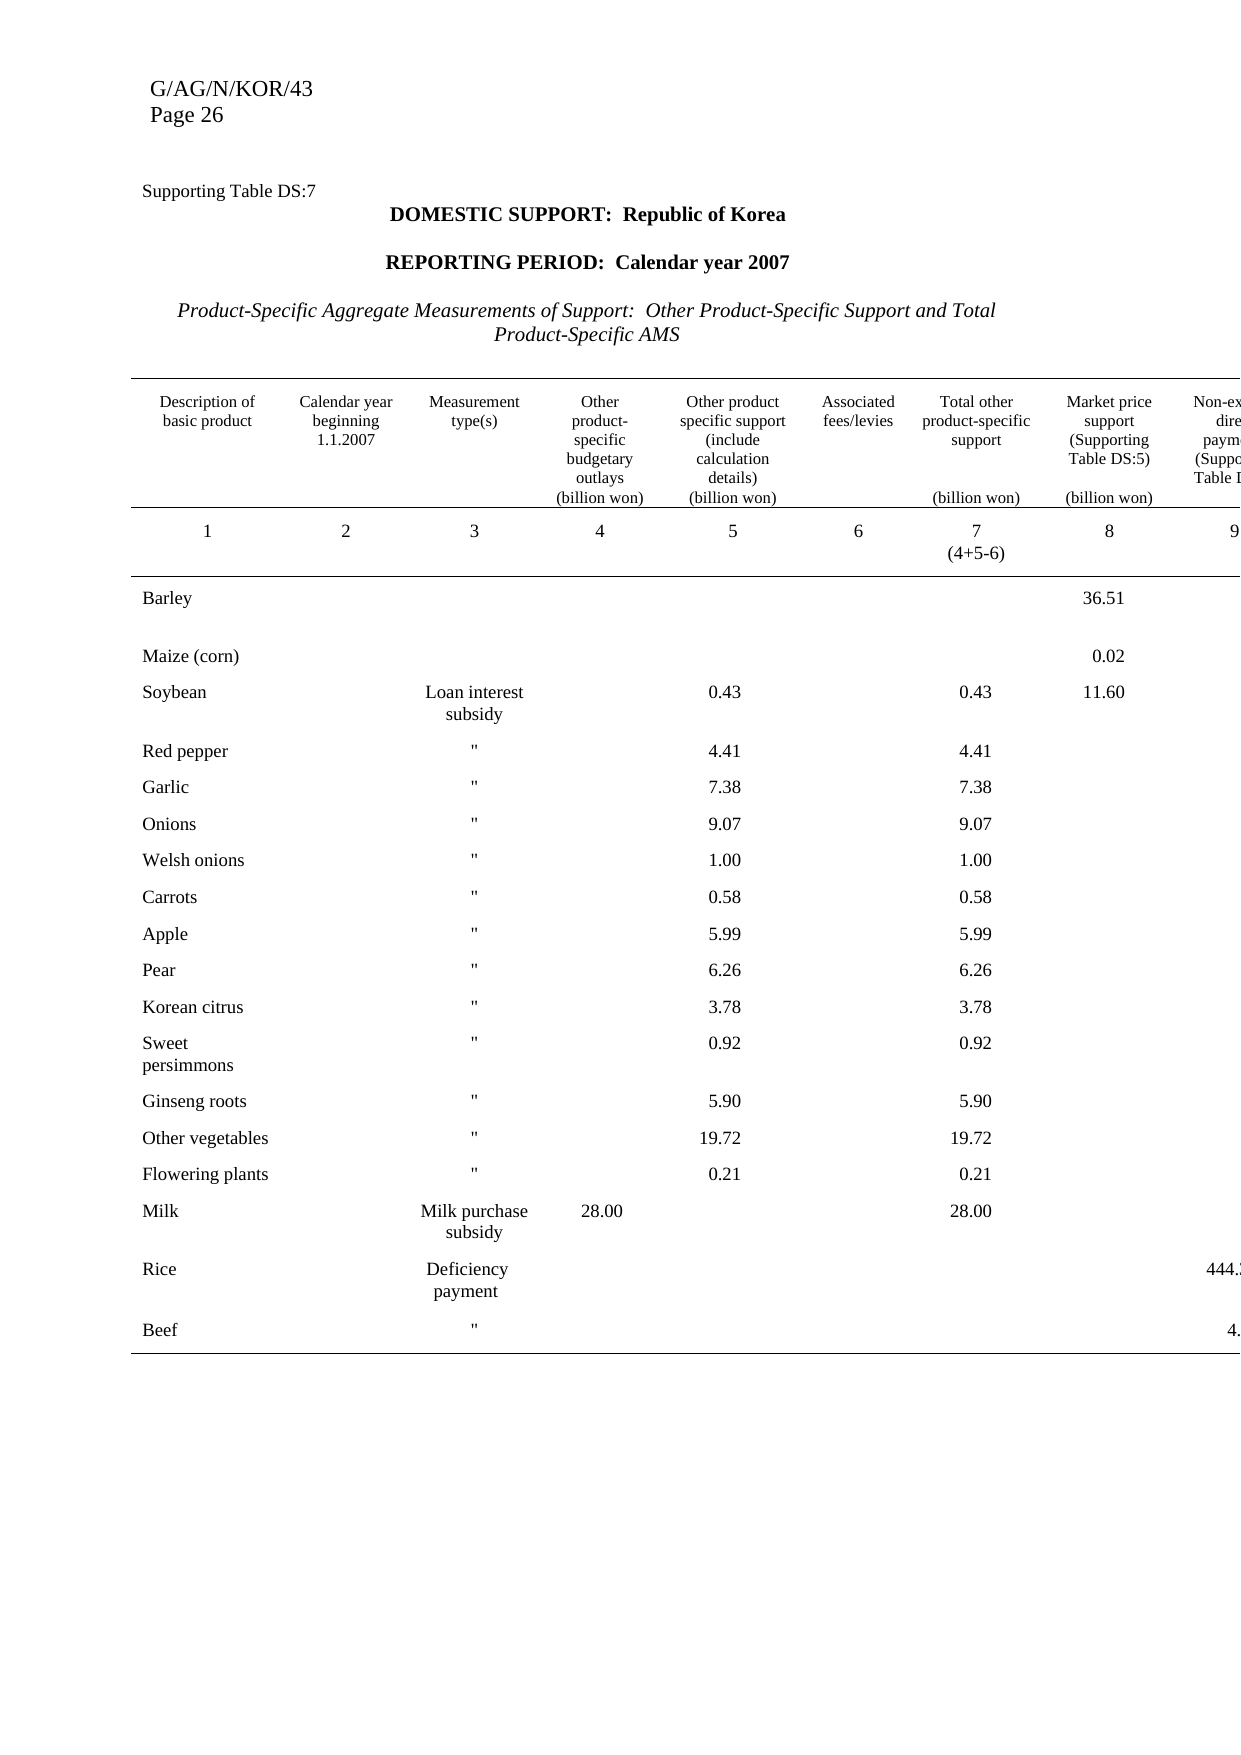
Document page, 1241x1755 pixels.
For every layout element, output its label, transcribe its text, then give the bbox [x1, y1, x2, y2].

table_cell [806, 1153, 910, 1190]
table_cell 0.21 [659, 1153, 806, 1190]
table_cell Rice [131, 1248, 284, 1306]
table_cell [1176, 876, 1240, 912]
table_cell 444.30 [1176, 1248, 1240, 1306]
table_cell 5.90 [910, 1080, 1043, 1117]
table_cell [284, 671, 408, 729]
table_cell [284, 876, 408, 912]
table_cell [541, 876, 659, 912]
table_cell [541, 1117, 659, 1153]
table_cell 19.72 [910, 1117, 1043, 1153]
table_cell [1176, 1022, 1240, 1080]
text REPORTING PERIOD: Calendar year 2007 [142, 250, 1033, 274]
table_cell " [408, 1080, 541, 1117]
table_cell " [408, 766, 541, 803]
table_cell [1043, 766, 1176, 803]
table_cell " [408, 986, 541, 1022]
table_cell [541, 671, 659, 729]
table_cell [541, 1306, 673, 1353]
table_cell [284, 1248, 408, 1306]
table_cell Carrots [131, 876, 284, 912]
table_header Other product specific support (include calculation details) (billion won) [659, 379, 806, 507]
table_cell [806, 949, 910, 986]
table_cell [1043, 803, 1176, 839]
table_cell " [408, 1022, 541, 1080]
text Product-Specific Aggregate Measurements of Support: Other Product-Specific Support and Total Product-Specific AMS [142, 298, 1033, 346]
table_cell Pear [131, 949, 284, 986]
table_cell [1043, 1153, 1176, 1190]
table_cell [659, 577, 806, 635]
table_cell Apple [131, 913, 284, 949]
table_cell [284, 1117, 408, 1153]
table_cell 0.43 [910, 671, 1043, 729]
table_cell [541, 577, 659, 635]
table_cell 1.00 [910, 839, 1043, 876]
table_cell 6 [806, 508, 910, 576]
table_cell 9 [1176, 508, 1240, 576]
table_cell Flowering plants [131, 1153, 284, 1190]
table_cell Maize (corn) [131, 635, 284, 671]
table_cell [284, 1080, 408, 1117]
table_cell [541, 730, 659, 766]
table_cell [1176, 1080, 1240, 1117]
table_cell 7.38 [910, 766, 1043, 803]
table_cell [806, 1248, 910, 1306]
table_cell [284, 635, 408, 671]
table_cell [1043, 1248, 1176, 1306]
table_cell [910, 1248, 1043, 1306]
table_cell [1043, 876, 1176, 912]
table_cell 0.02 [1043, 635, 1176, 671]
table_cell [1043, 1022, 1176, 1080]
table_cell [1176, 766, 1240, 803]
table_cell [806, 839, 910, 876]
table_cell 5.99 [659, 913, 806, 949]
text Supporting Table DS:7 [142, 180, 1033, 202]
table_cell 7.38 [659, 766, 806, 803]
table_cell [1176, 577, 1240, 635]
table_cell Red pepper [131, 730, 284, 766]
table_cell 3 [408, 508, 541, 576]
table_cell 0.92 [659, 1022, 806, 1080]
table_cell [541, 766, 659, 803]
table_cell [1176, 839, 1240, 876]
table_cell [1043, 986, 1176, 1022]
table_cell Milk [131, 1190, 284, 1248]
table_cell [806, 577, 910, 635]
table_cell Ginseng roots [131, 1080, 284, 1117]
table_cell Deficiency payment [408, 1248, 541, 1306]
table_cell [541, 1153, 659, 1190]
table_cell 0.43 [659, 671, 806, 729]
table_cell " [408, 839, 541, 876]
table_cell Other vegetables [131, 1117, 284, 1153]
table_cell 5.90 [659, 1080, 806, 1117]
table_cell [1176, 730, 1240, 766]
table_cell 28.00 [910, 1190, 1043, 1248]
table_cell [1043, 839, 1176, 876]
table_cell [284, 913, 408, 949]
table_cell [1176, 1190, 1240, 1248]
table_cell [541, 913, 659, 949]
table_cell [806, 913, 910, 949]
table_cell [284, 1022, 408, 1080]
table_header Non-exempt direct payments (Supporting Table DS:6) [1176, 379, 1240, 507]
table_cell [1043, 949, 1176, 986]
table_cell 1.00 [659, 839, 806, 876]
table_cell [1176, 949, 1240, 986]
table_cell [1043, 1190, 1176, 1248]
table_cell " [408, 803, 541, 839]
table_cell 28.00 [541, 1190, 659, 1248]
table_cell 0.58 [910, 876, 1043, 912]
table_cell [284, 803, 408, 839]
table_cell 1 [131, 508, 284, 576]
table_cell [541, 1022, 659, 1080]
table_cell [1176, 635, 1240, 671]
table_cell 3.78 [910, 986, 1043, 1022]
table_cell " [408, 1153, 541, 1190]
table_cell [806, 1022, 910, 1080]
table_cell 6.26 [659, 949, 806, 986]
table_cell 3.78 [659, 986, 806, 1022]
table_cell 0.58 [659, 876, 806, 912]
table_header Description of basic product [131, 379, 284, 507]
table_cell " [408, 730, 541, 766]
table_cell 4.06 [1190, 1306, 1240, 1353]
table_cell [659, 635, 806, 671]
table_cell [806, 671, 910, 729]
table_cell Milk purchase subsidy [408, 1190, 541, 1248]
table_cell [806, 876, 910, 912]
table_cell 0.21 [910, 1153, 1043, 1190]
table_header Measurement type(s) [408, 379, 541, 507]
table_cell [1043, 730, 1176, 766]
table_cell [910, 577, 1043, 635]
table_cell Barley [131, 577, 284, 635]
table_cell [806, 1117, 910, 1153]
table_cell [284, 839, 408, 876]
table_header Calendar year beginning 1.1.2007 [284, 379, 408, 507]
table_cell Korean citrus [131, 986, 284, 1022]
table_cell 19.72 [659, 1117, 806, 1153]
table_cell Sweet persimmons [131, 1022, 284, 1080]
table_cell [659, 1190, 806, 1248]
table_cell 7 (4+5-6) [910, 508, 1043, 576]
table_cell [1043, 1117, 1176, 1153]
table_cell [541, 949, 659, 986]
table_cell [806, 730, 910, 766]
table_cell [1176, 803, 1240, 839]
table_cell [1043, 913, 1176, 949]
table_cell [408, 577, 541, 635]
table_cell [659, 1248, 806, 1306]
table_cell [1176, 1153, 1240, 1190]
table_cell 11.60 [1043, 671, 1176, 729]
table_cell [806, 635, 910, 671]
table_cell [806, 766, 910, 803]
table_cell [541, 1080, 659, 1117]
table_cell 9.07 [659, 803, 806, 839]
table_cell [910, 635, 1043, 671]
table_cell [541, 986, 659, 1022]
table_cell 5 [659, 508, 806, 576]
table_cell [284, 949, 408, 986]
table_cell [541, 839, 659, 876]
table_header Total other product-specific support (billion won) [910, 379, 1043, 507]
table_header Other product-specific budgetary outlays (billion won) [541, 379, 659, 507]
table_cell 36.51 [1043, 577, 1176, 635]
table_cell 2 [284, 508, 408, 576]
table_cell 8 [1043, 508, 1176, 576]
table_cell [674, 1306, 821, 1353]
table_cell [541, 1248, 659, 1306]
table_cell [541, 635, 659, 671]
table_cell [821, 1306, 939, 1353]
text DOMESTIC SUPPORT: Republic of Korea [142, 202, 1033, 226]
table_cell [284, 577, 408, 635]
table_cell Loan interest subsidy [408, 671, 541, 729]
table_cell 5.99 [910, 913, 1043, 949]
table_cell Onions [131, 803, 284, 839]
table_cell 4 [541, 508, 659, 576]
table_cell [284, 1153, 408, 1190]
table_header Associated fees/levies [806, 379, 910, 507]
table_cell 6.26 [910, 949, 1043, 986]
table_cell [541, 803, 659, 839]
table_cell Garlic [131, 766, 284, 803]
table_cell [408, 635, 541, 671]
table_cell [806, 986, 910, 1022]
table_cell [1176, 1117, 1240, 1153]
table_cell [284, 1190, 408, 1248]
table_cell " [408, 913, 541, 949]
table_cell [806, 803, 910, 839]
table_cell 4.41 [659, 730, 806, 766]
table_cell [806, 1080, 910, 1117]
table_header Market price support (Supporting Table DS:5) (billion won) [1043, 379, 1176, 507]
table_cell [284, 730, 408, 766]
table_cell 4.41 [910, 730, 1043, 766]
table_cell [1043, 1080, 1176, 1117]
table_cell " [408, 1117, 541, 1153]
table_cell [284, 766, 408, 803]
table_cell Welsh onions [131, 839, 284, 876]
table_cell " [408, 876, 541, 912]
table_cell " [408, 949, 541, 986]
table_cell Soybean [131, 671, 284, 729]
table_cell [1176, 671, 1240, 729]
table_cell Beef [131, 1306, 290, 1353]
table_cell 0.92 [910, 1022, 1043, 1080]
table_cell " [408, 1306, 541, 1353]
table_cell [1176, 913, 1240, 949]
table_cell [290, 1306, 408, 1353]
table_cell [1176, 986, 1240, 1022]
table_cell [284, 986, 408, 1022]
table_cell [806, 1190, 910, 1248]
table_cell [1058, 1306, 1190, 1353]
table_cell 9.07 [910, 803, 1043, 839]
table_cell [939, 1306, 1057, 1353]
